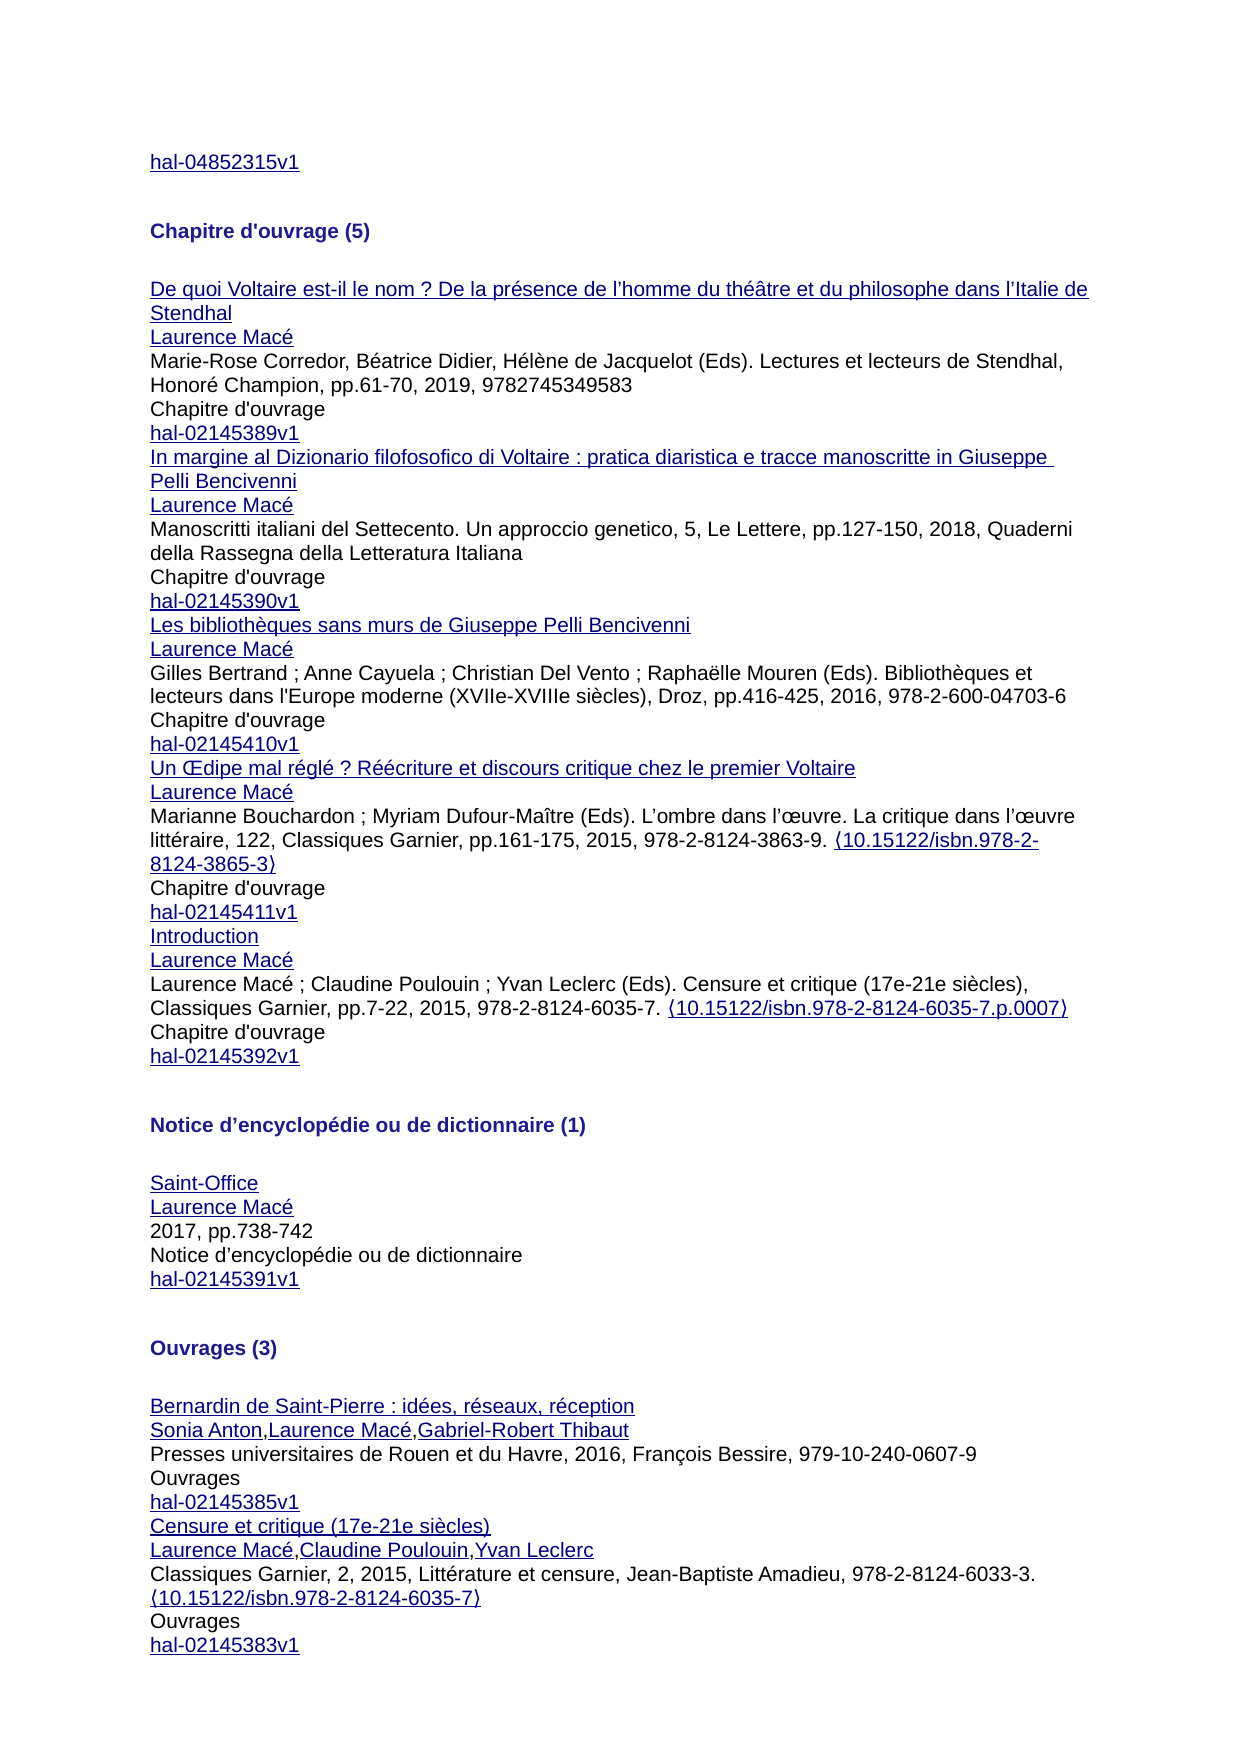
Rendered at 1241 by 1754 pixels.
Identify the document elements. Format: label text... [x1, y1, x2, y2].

table_header Saint-Office Laurence Macé 2017, pp.738-742 Notice d’encyclopédie ou de dictionnaire hal-02145391v1 [150, 1171, 1090, 1291]
subtitle Notice d’encyclopédie ou de dictionnaire (1) [150, 1112, 1090, 1136]
subtitle Ouvrages (3) [150, 1335, 1090, 1359]
table_header De quoi Voltaire est-il le nom ? De la présence de l’homme du théâtre et du philosophe dans l’Italie de Stendhal Laurence Macé Marie-Rose Corredor, Béatrice Didier, Hélène de Jacquelot (Eds). Lectures et lecteurs de Stendhal, Honoré Champion, pp.61-70, 2019, 9782745349583 Chapitre d'ouvrage hal-02145389v1 [150, 277, 1090, 445]
table_cell In margine al Dizionario filofosofico di Voltaire : pratica diaristica e tracce manoscritte in Giuseppe Pelli Bencivenni Laurence Macé Manoscritti italiani del Settecento. Un approccio genetico, 5, Le Lettere, pp.127-150, 2018, Quaderni della Rassegna della Letteratura Italiana Chapitre d'ouvrage hal-02145390v1 [150, 445, 1090, 612]
table_header Bernardin de Saint-Pierre : idées, réseaux, réception Sonia Anton,Laurence Macé,Gabriel-Robert Thibaut Presses universitaires de Rouen et du Havre, 2016, François Bessire, 979-10-240-0607-9 Ouvrages hal-02145385v1 [150, 1394, 1090, 1513]
table_cell Les bibliothèques sans murs de Giuseppe Pelli Bencivenni Laurence Macé Gilles Bertrand ; Anne Cayuela ; Christian Del Vento ; Raphaëlle Mouren (Eds). Bibliothèques et lecteurs dans l'Europe moderne (XVIIe-XVIIIe siècles), Droz, pp.416-425, 2016, 978-2-600-04703-6 Chapitre d'ouvrage hal-02145410v1 [150, 613, 1090, 756]
subtitle Chapitre d'ouvrage (5) [150, 219, 1090, 243]
table_header hal-04852315v1 [150, 150, 1090, 174]
table_cell Censure et critique (17e-21e siècles) Laurence Macé,Claudine Poulouin,Yvan Leclerc Classiques Garnier, 2, 2015, Littérature et censure, Jean-Baptiste Amadieu, 978-2-8124-6033-3. ⟨10.15122/isbn.978-2-8124-6035-7⟩ Ouvrages hal-02145383v1 [150, 1514, 1090, 1657]
table_cell Introduction Laurence Macé Laurence Macé ; Claudine Poulouin ; Yvan Leclerc (Eds). Censure et critique (17e-21e siècles), Classiques Garnier, pp.7-22, 2015, 978-2-8124-6035-7. ⟨10.15122/isbn.978-2-8124-6035-7.p.0007⟩ Chapitre d'ouvrage hal-02145392v1 [150, 924, 1090, 1068]
table_cell Un Œdipe mal réglé ? Réécriture et discours critique chez le premier Voltaire Laurence Macé Marianne Bouchardon ; Myriam Dufour-Maître (Eds). L’ombre dans l’œuvre. La critique dans l’œuvre littéraire, 122, Classiques Garnier, pp.161-175, 2015, 978-2-8124-3863-9. ⟨10.15122/isbn.978-2-8124-3865-3⟩ Chapitre d'ouvrage hal-02145411v1 [150, 756, 1090, 924]
